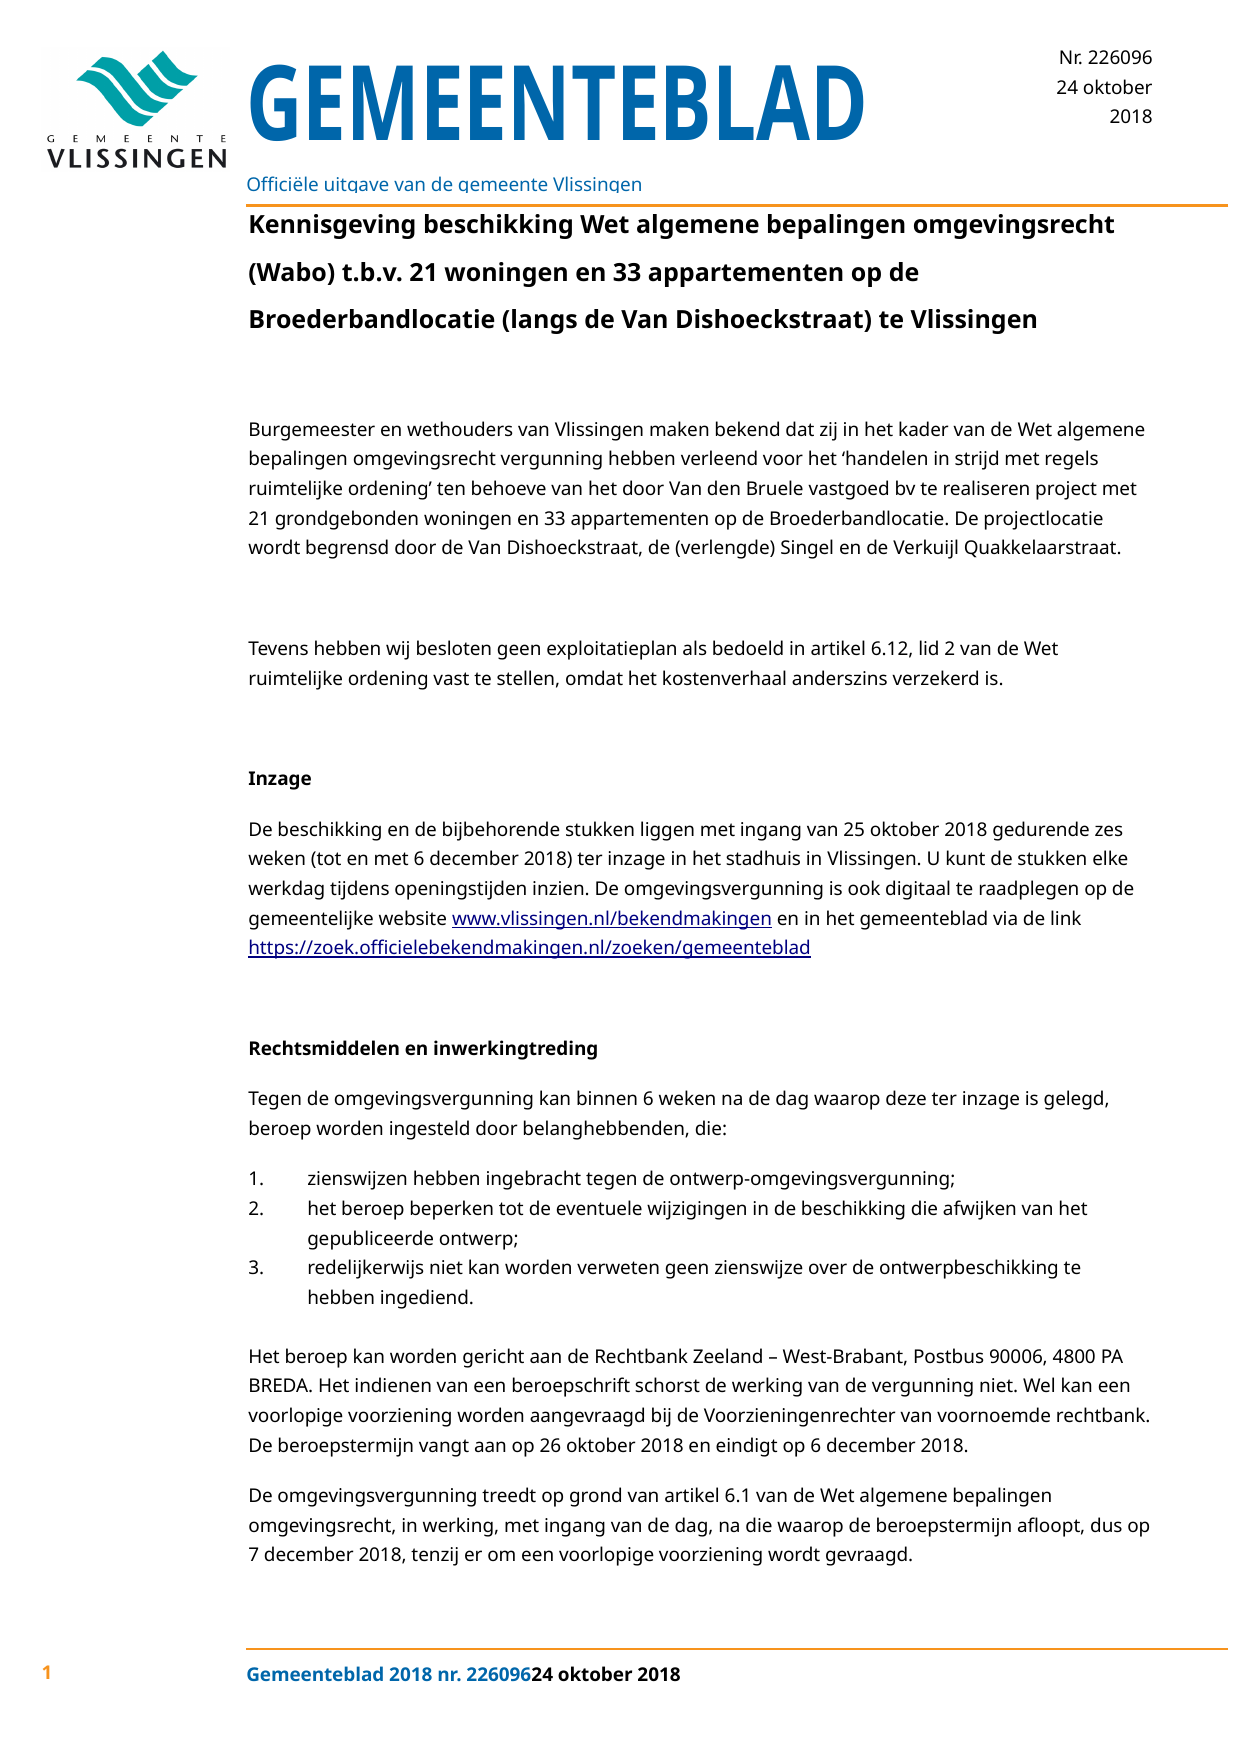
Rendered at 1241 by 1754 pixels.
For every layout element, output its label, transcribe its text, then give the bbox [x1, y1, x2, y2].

list redelijkerwijs niet kan worden verweten geen zienswijze over de ontwerpbeschikking te hebben ingediend. [248, 1254, 1152, 1309]
list zienswijzen hebben ingebracht tegen de ontwerp-omgevingsvergunning; [248, 1166, 1152, 1191]
text Het beroep kan worden gericht aan de Rechtbank Zeeland – West-Brabant, Postbus 90006, 4800 PA BREDA. Het indienen van een beroepschrift schorst de werking van de vergunning niet. Wel kan een voorlopige voorziening worden aangevraagd bij de Voorzieningenrechter van voornoemde rechtbank. De beroepstermijn vangt aan op 26 oktober 2018 en eindigt op 6 december 2018. [248, 1343, 1152, 1457]
text De beschikking en de bijbehorende stukken liggen met ingang van 25 oktober 2018 gedurende zes weken (tot en met 6 december 2018) ter inzage in het stadhuis in Vlissingen. U kunt de stukken elke werkdag tijdens openingstijden inzien. De omgevingsvergunning is ook digitaal te raadplegen op de gemeentelijke website www.vlissingen.nl/bekendmakingen en in het gemeenteblad via de link https://zoek.officielebekendmakingen.nl/zoeken/gemeenteblad [248, 816, 1152, 960]
text Inzage [248, 766, 1152, 791]
text Rechtsmiddelen en inwerkingtreding [248, 1035, 1152, 1061]
text Tegen de omgevingsvergunning kan binnen 6 weken na de dag waarop deze ter inzage is gelegd, beroep worden ingesteld door belanghebbenden, die: [248, 1086, 1152, 1141]
text Burgemeester en wethouders van Vlissingen maken bekend dat zij in het kader van de Wet algemene bepalingen omgevingsrecht vergunning hebben verleend voor het ‘handelen in strijd met regels ruimtelijke ordening’ ten behoeve van het door Van den Bruele vastgoed bv te realiseren project met 21 grondgebonden woningen en 33 appartementen op de Broederbandlocatie. De projectlocatie wordt begrensd door de Van Dishoeckstraat, de (verlengde) Singel en de Verkuijl Quakkelaarstraat. [248, 416, 1152, 560]
text Tevens hebben wij besloten geen exploitatieplan als bedoeld in artikel 6.12, lid 2 van de Wet ruimtelijke ordening vast te stellen, omdat het kostenverhaal anderszins verzekerd is. [248, 635, 1152, 690]
text De omgevingsvergunning treedt op grond van artikel 6.1 van de Wet algemene bepalingen omgevingsrecht, in werking, met ingang van de dag, na die waarop de beroepstermijn afloopt, dus op 7 december 2018, tenzij er om een voorlopige voorziening wordt gevraagd. [248, 1482, 1152, 1567]
list het beroep beperken tot de eventuele wijzigingen in de beschikking die afwijken van het gepubliceerde ontwerp; [248, 1195, 1152, 1250]
picture [41, 47, 231, 172]
text Kennisgeving beschikking Wet algemene bepalingen omgevingsrecht (Wabo) t.b.v. 21 woningen en 33 appartementen op de Broederbandlocatie (langs de Van Dishoeckstraat) te Vlissingen [248, 207, 1152, 336]
